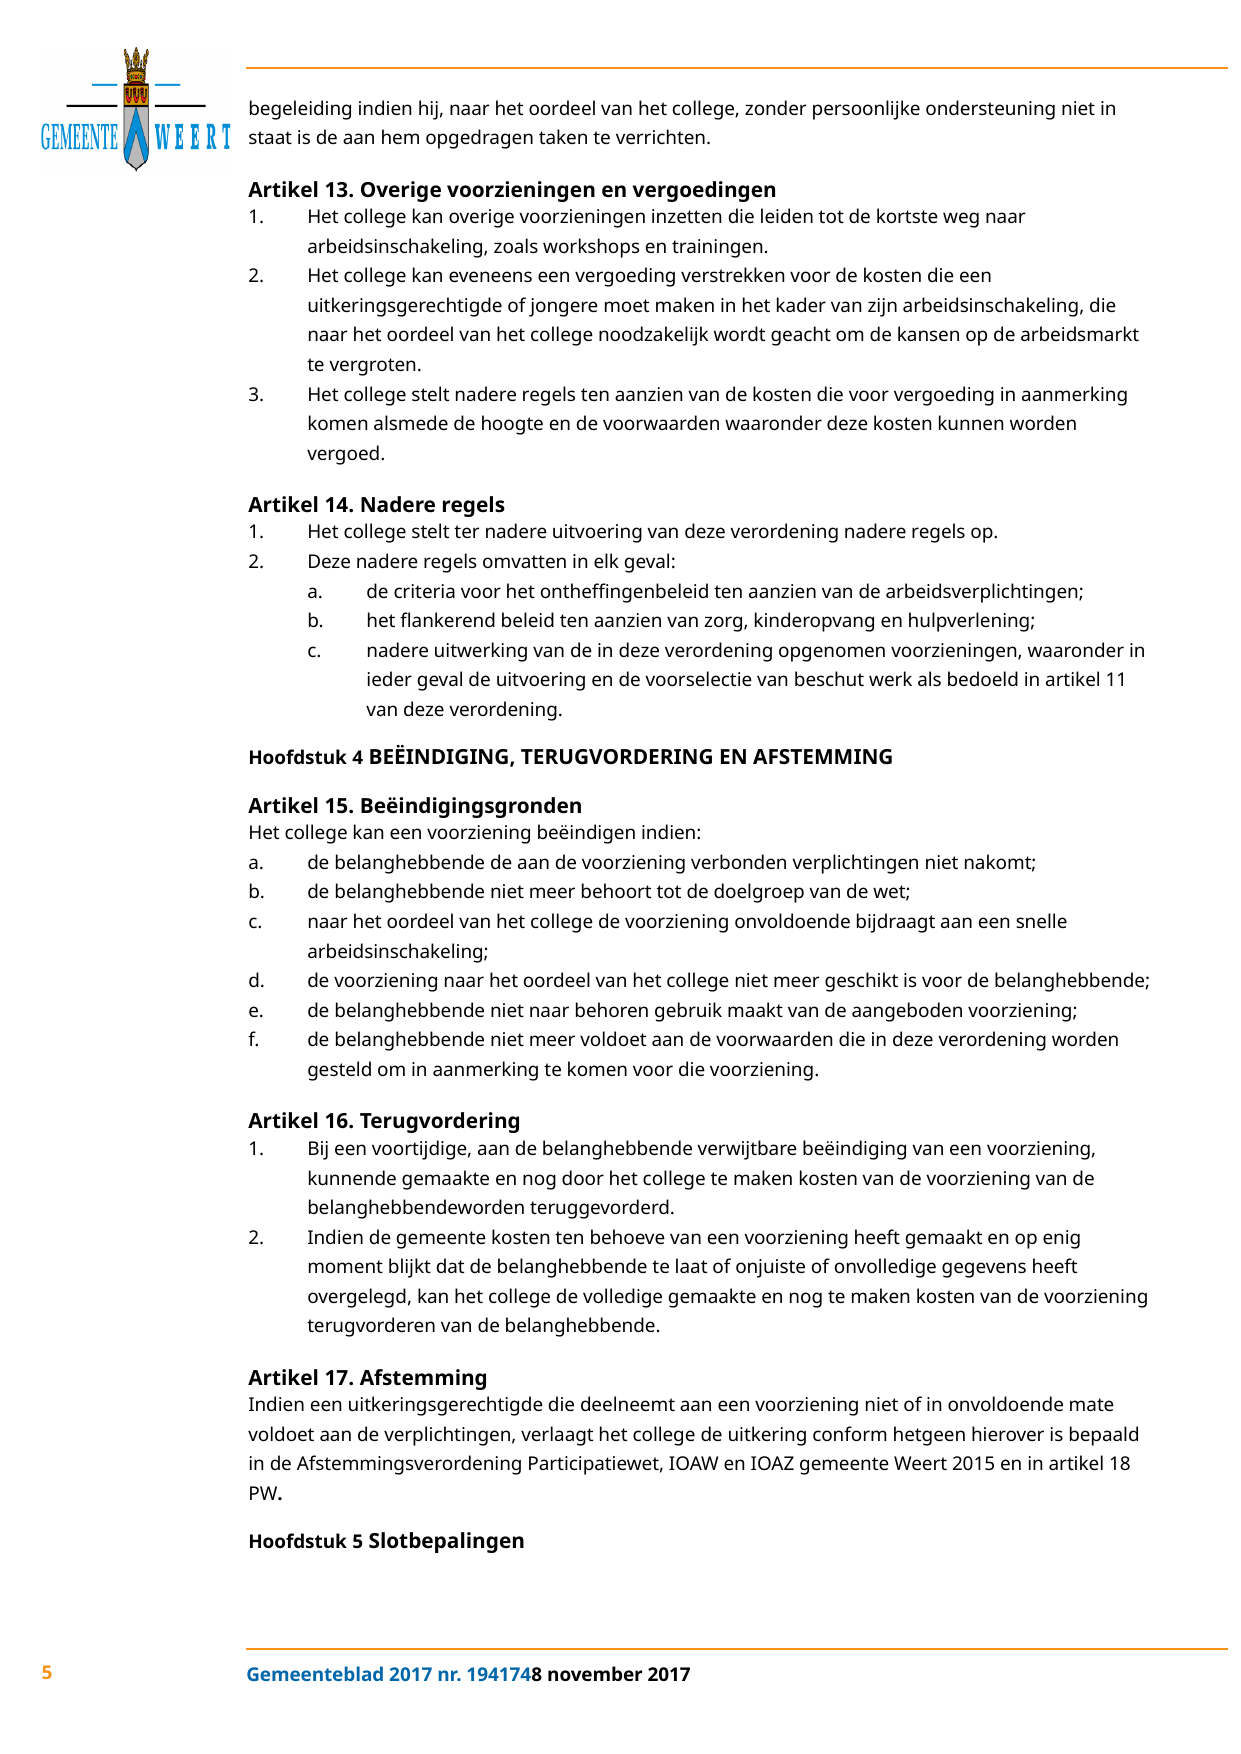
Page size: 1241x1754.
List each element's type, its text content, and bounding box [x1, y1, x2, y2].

text Artikel 14. Nadere regels [248, 490, 1152, 519]
list naar het oordeel van het college de voorziening onvoldoende bijdraagt aan een snelle arbeidsinschakeling; [248, 908, 1152, 964]
list de belanghebbende de aan de voorziening verbonden verplichtingen niet nakomt; [248, 849, 1152, 875]
text Hoofdstuk 5 Slotbepalingen [248, 1526, 1152, 1554]
text Artikel 13. Overige voorzieningen en vergoedingen [248, 175, 1152, 203]
picture [41, 47, 231, 172]
list de belanghebbende niet naar behoren gebruik maakt van de aangeboden voorziening; [248, 997, 1152, 1023]
list Het college kan eveneens een vergoeding verstrekken voor de kosten die een uitkeringsgerechtigde of jongere moet maken in het kader van zijn arbeidsinschakeling, die naar het oordeel van het college noodzakelijk wordt geacht om de kansen op de arbeidsmarkt te vergroten. [248, 262, 1152, 377]
text begeleiding indien hij, naar het oordeel van het college, zonder persoonlijke ondersteuning niet in staat is de aan hem opgedragen taken te verrichten. [248, 95, 1152, 150]
text Artikel 16. Terugvordering [248, 1107, 1152, 1135]
text Artikel 17. Afstemming [248, 1363, 1152, 1391]
list de belanghebbende niet meer voldoet aan de voorwaarden die in deze verordening worden gesteld om in aanmerking te komen voor die voorziening. [248, 1027, 1152, 1082]
list Het college kan overige voorzieningen inzetten die leiden tot de kortste weg naar arbeidsinschakeling, zoals workshops en trainingen. [248, 203, 1152, 258]
text Hoofdstuk 4 BEËINDIGING, TERUGVORDERING EN AFSTEMMING [248, 742, 1152, 770]
text Artikel 15. Beëindigingsgronden [248, 791, 1152, 819]
list het flankerend beleid ten aanzien van zorg, kinderopvang en hulpverlening; [307, 607, 1152, 633]
list Indien de gemeente kosten ten behoeve van een voorziening heeft gemaakt en op enig moment blijkt dat de belanghebbende te laat of onjuiste of onvolledige gegevens heeft overgelegd, kan het college de volledige gemaakte en nog te maken kosten van de voorziening terugvorderen van de belanghebbende. [248, 1224, 1152, 1338]
list de belanghebbende niet meer behoort tot de doelgroep van de wet; [248, 879, 1152, 904]
list Het college stelt nadere regels ten aanzien van de kosten die voor vergoeding in aanmerking komen alsmede de hoogte en de voorwaarden waaronder deze kosten kunnen worden vergoed. [248, 381, 1152, 466]
list de criteria voor het ontheffingenbeleid ten aanzien van de arbeidsverplichtingen; [307, 578, 1152, 604]
list Het college stelt ter nadere uitvoering van deze verordening nadere regels op. [248, 519, 1152, 544]
list de voorziening naar het oordeel van het college niet meer geschikt is voor de belanghebbende; [248, 967, 1152, 993]
list Bij een voortijdige, aan de belanghebbende verwijtbare beëindiging van een voorziening, kunnende gemaakte en nog door het college te maken kosten van de voorziening van de belanghebbendeworden teruggevorderd. [248, 1135, 1152, 1220]
list nadere uitwerking van de in deze verordening opgenomen voorzieningen, waaronder in ieder geval de uitvoering en de voorselectie van beschut werk als bedoeld in artikel 11 van deze verordening. [307, 637, 1152, 722]
text Indien een uitkeringsgerechtigde die deelneemt aan een voorziening niet of in onvoldoende mate voldoet aan de verplichtingen, verlaagt het college de uitkering conform hetgeen hierover is bepaald in de Afstemmingsverordening Participatiewet, IOAW en IOAZ gemeente Weert 2015 en in artikel 18 PW. [248, 1391, 1152, 1506]
text Het college kan een voorziening beëindigen indien: [248, 819, 1152, 845]
list Deze nadere regels omvatten in elk geval: [248, 548, 1152, 574]
